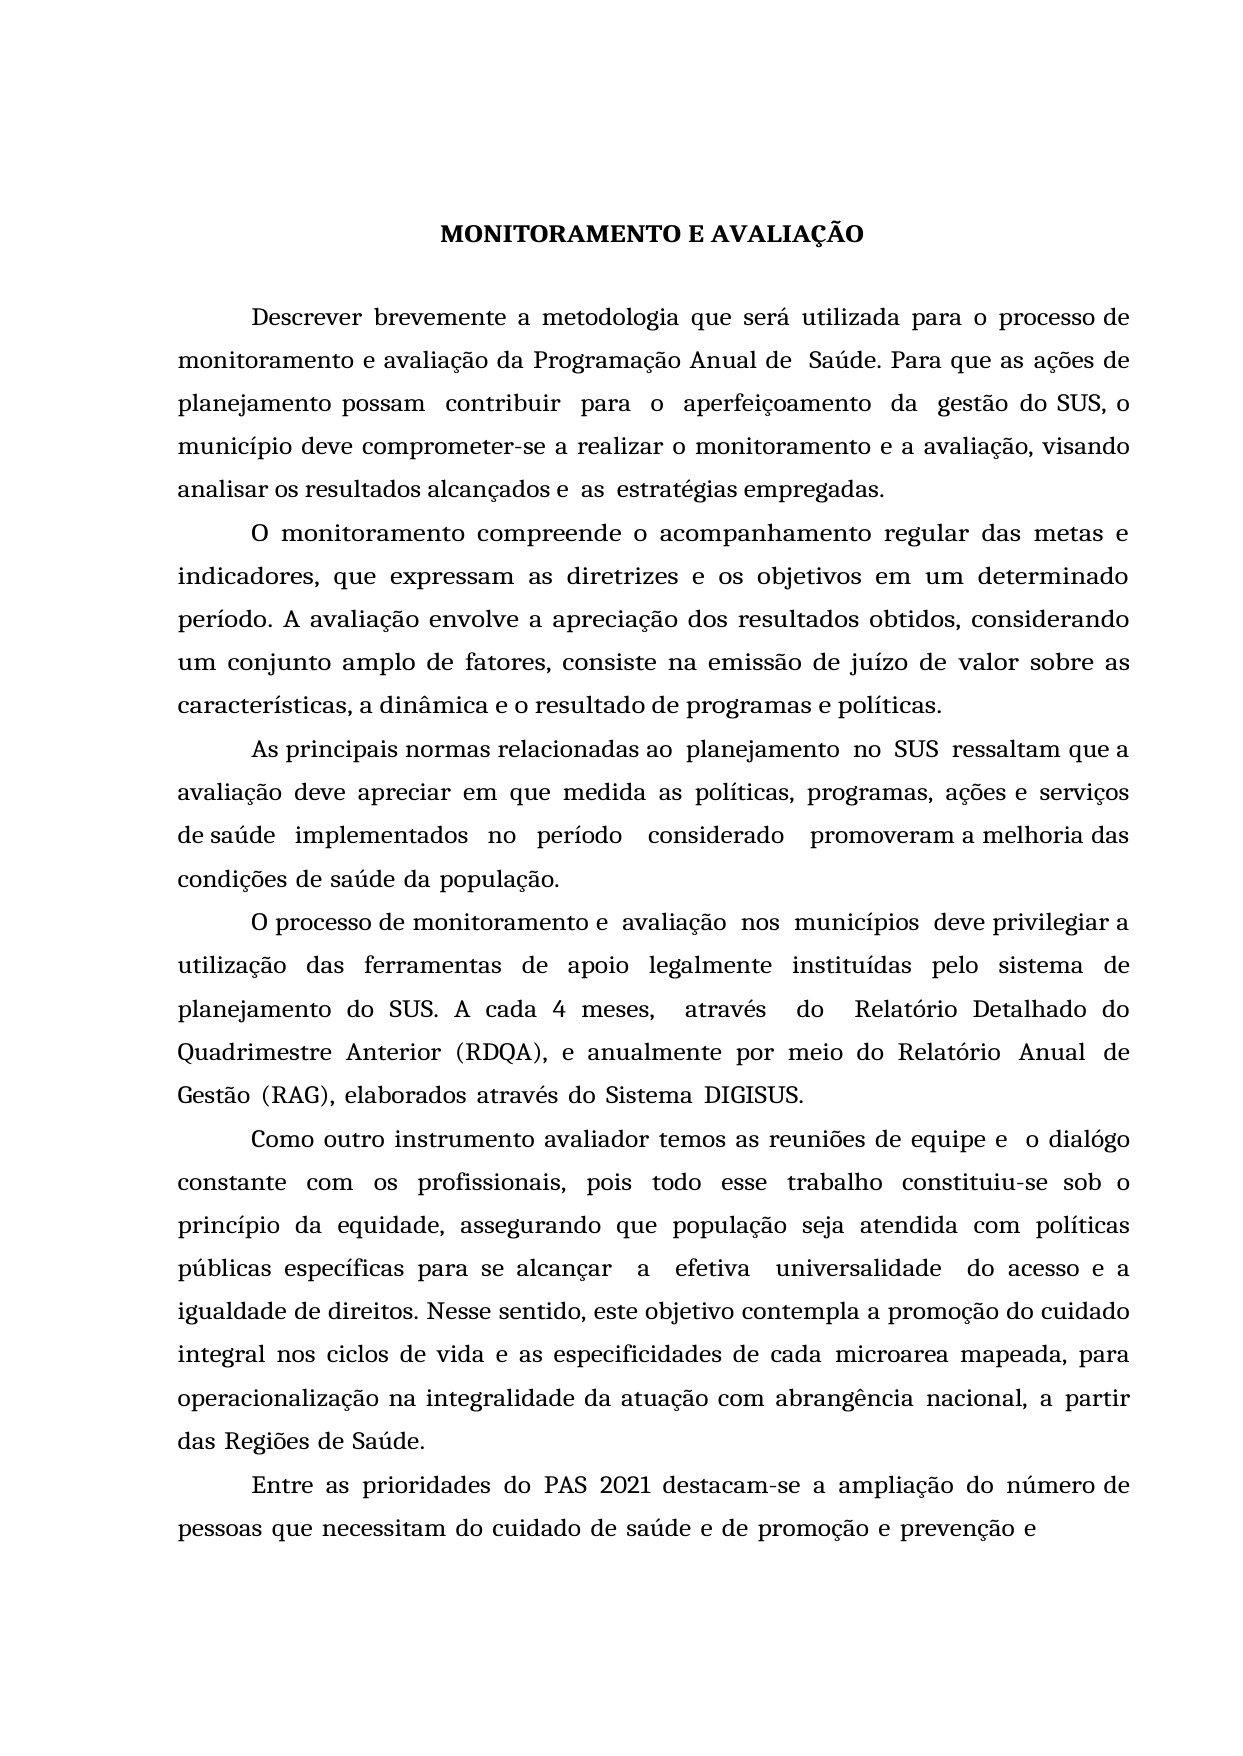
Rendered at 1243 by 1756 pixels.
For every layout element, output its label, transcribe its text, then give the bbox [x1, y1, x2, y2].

text O processo de monitoramento e avaliação nos municípios deve privilegiar a utilização das ferramentas de apoio legalmente instituídas pelo sistema de planejamento do SUS. A cada 4 meses, através do Relatório Detalhado do Quadrimestre Anterior (RDQA), e anualmente por meio do Relatório Anual de Gestão (RAG), elaborados através do Sistema DIGISUS. [177, 908, 1130, 1109]
text Entre as prioridades do PAS 2021 destacam-se a ampliação do número de pessoas que necessitam do cuidado de saúde e de promoção e prevenção e [177, 1471, 1130, 1543]
text As principais normas relacionadas ao planejamento no SUS ressaltam que a avaliação deve apreciar em que medida as políticas, programas, ações e serviços de saúde implementados no período considerado promoveram a melhoria das condições de saúde da população. [177, 735, 1129, 893]
text Como outro instrumento avaliador temos as reuniões de equipe e o dialógo constante com os profissionais, pois todo esse trabalho constituiu-se sob o princípio da equidade, assegurando que população seja atendida com políticas públicas específicas para se alcançar a efetiva universalidade do acesso e a igualdade de direitos. Nesse sentido, este objetivo contempla a promoção do cuidado integral nos ciclos de vida e as especificidades de cada microarea mapeada, para operacionalização na integralidade da atuação com abrangência nacional, a partir das Regiões de Saúde. [177, 1125, 1130, 1455]
text MONITORAMENTO E AVALIAÇÃO [433, 220, 871, 249]
text O monitoramento compreende o acompanhamento regular das metas e indicadores, que expressam as diretrizes e os objetivos em um determinado período. A avaliação envolve a apreciação dos resultados obtidos, considerando um conjunto amplo de fatores, consiste na emissão de juízo de valor sobre as características, a dinâmica e o resultado de programas e políticas. [177, 518, 1130, 720]
text Descrever brevemente a metodologia que será utilizada para o processo de monitoramento e avaliação da Programação Anual de Saúde. Para que as ações de planejamento possam contribuir para o aperfeiçoamento da gestão do SUS, o município deve comprometer-se a realizar o monitoramento e a avaliação, visando analisar os resultados alcançados e as estratégias empregadas. [177, 302, 1130, 504]
